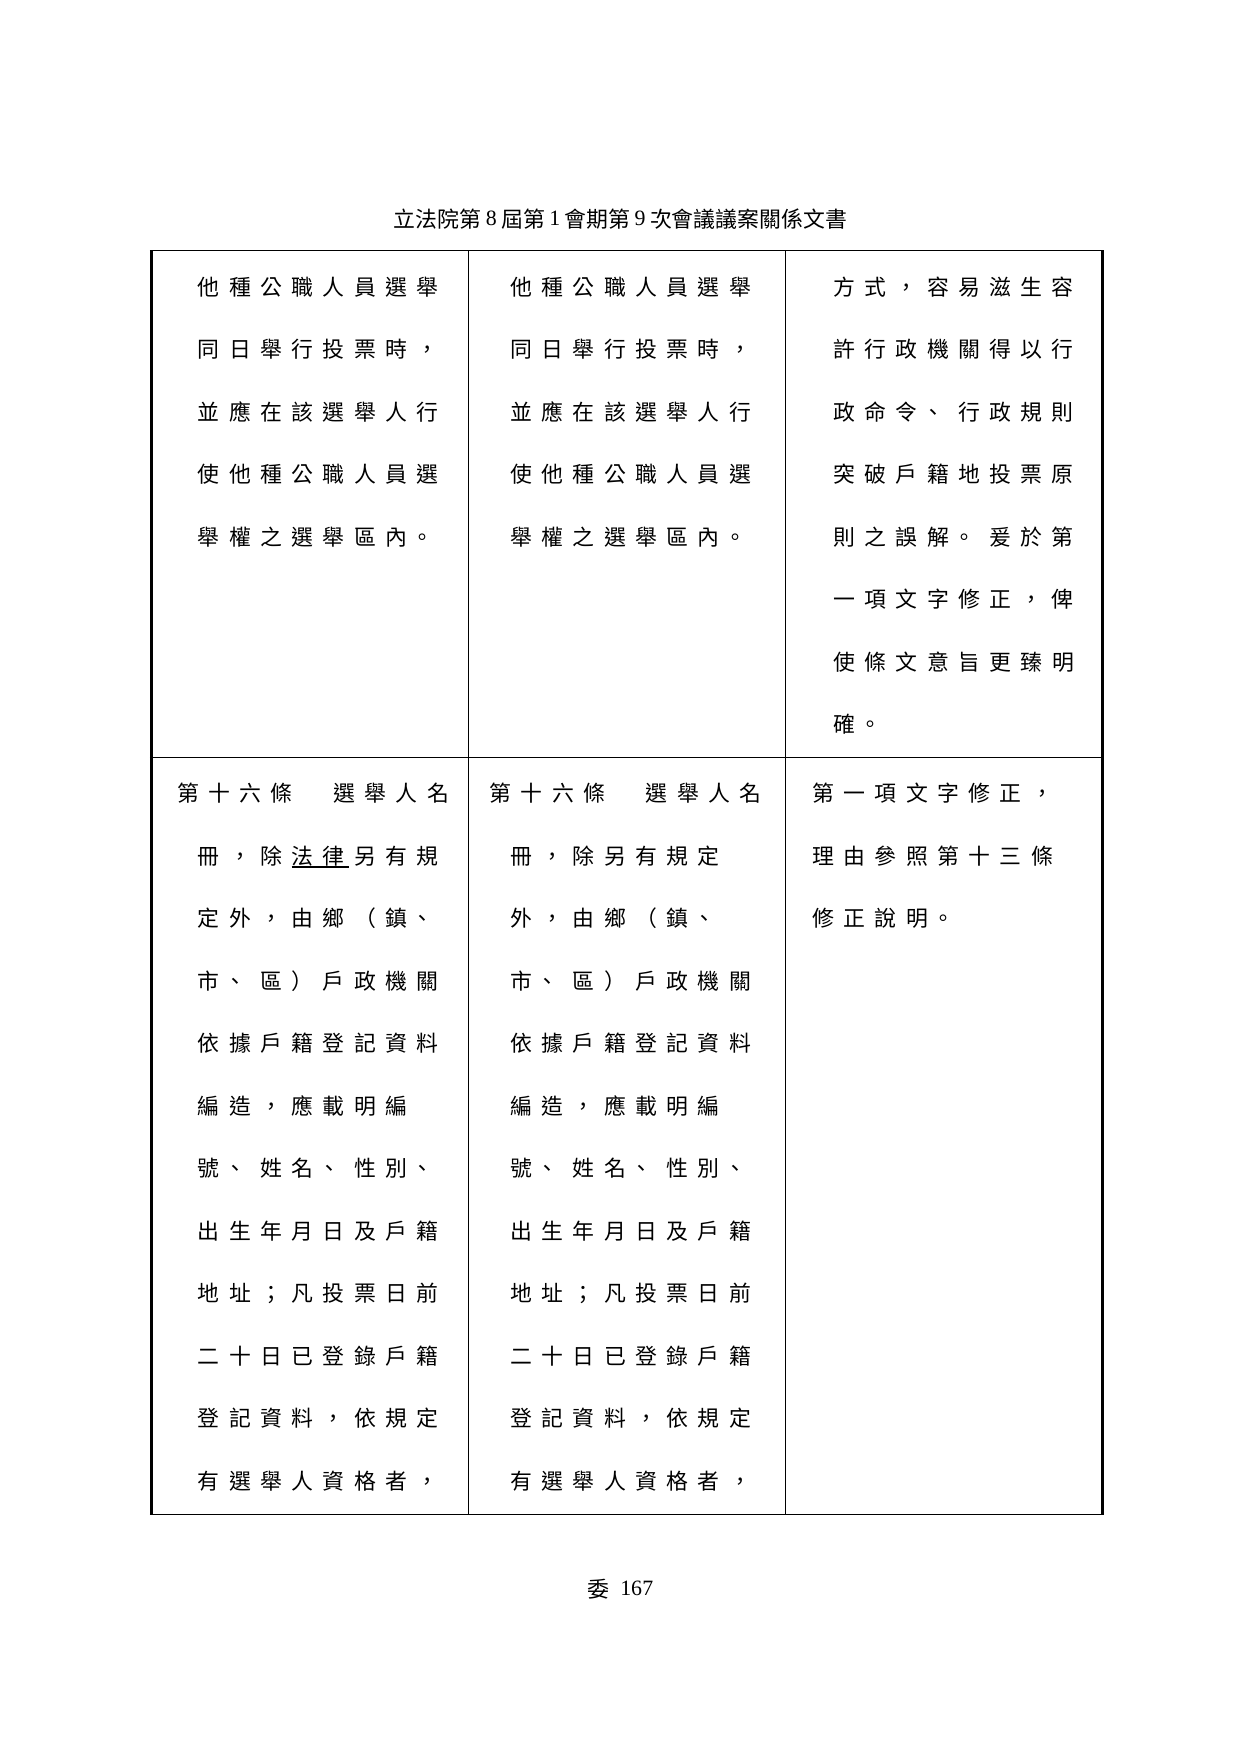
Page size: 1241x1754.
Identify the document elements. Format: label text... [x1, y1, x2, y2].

table_cell 他種公職人員選舉同日舉行投票時，並應在該選舉人行使他種公職人員選舉權之選舉區內。 [469, 251, 785, 757]
table_cell 方式，容易滋生容許行政機關得以行政命令、行政規則突破戶籍地投票原則之誤解。爰於第一項文字修正，俾使條文意旨更臻明確。 [786, 251, 1101, 757]
table_cell 他種公職人員選舉同日舉行投票時，並應在該選舉人行使他種公職人員選舉權之選舉區內。 [153, 251, 468, 757]
table_cell 第十六條 選舉人名冊，除另有規定外，由鄉（鎮、市、區）戶政機關依據戶籍登記資料編造，應載明編號、姓名、性別、出生年月日及戶籍地址；凡投票日前二十日已登錄戶籍登記資料，依規定有選舉人資格者， [469, 758, 785, 1514]
table_cell 第一項文字修正，理由參照第十三條修正說明。 [786, 758, 1101, 1514]
table_cell 第十六條 選舉人名冊，除法律另有規定外，由鄉（鎮、市、區）戶政機關依據戶籍登記資料編造，應載明編號、姓名、性別、出生年月日及戶籍地址；凡投票日前二十日已登錄戶籍登記資料，依規定有選舉人資格者， [153, 758, 468, 1514]
